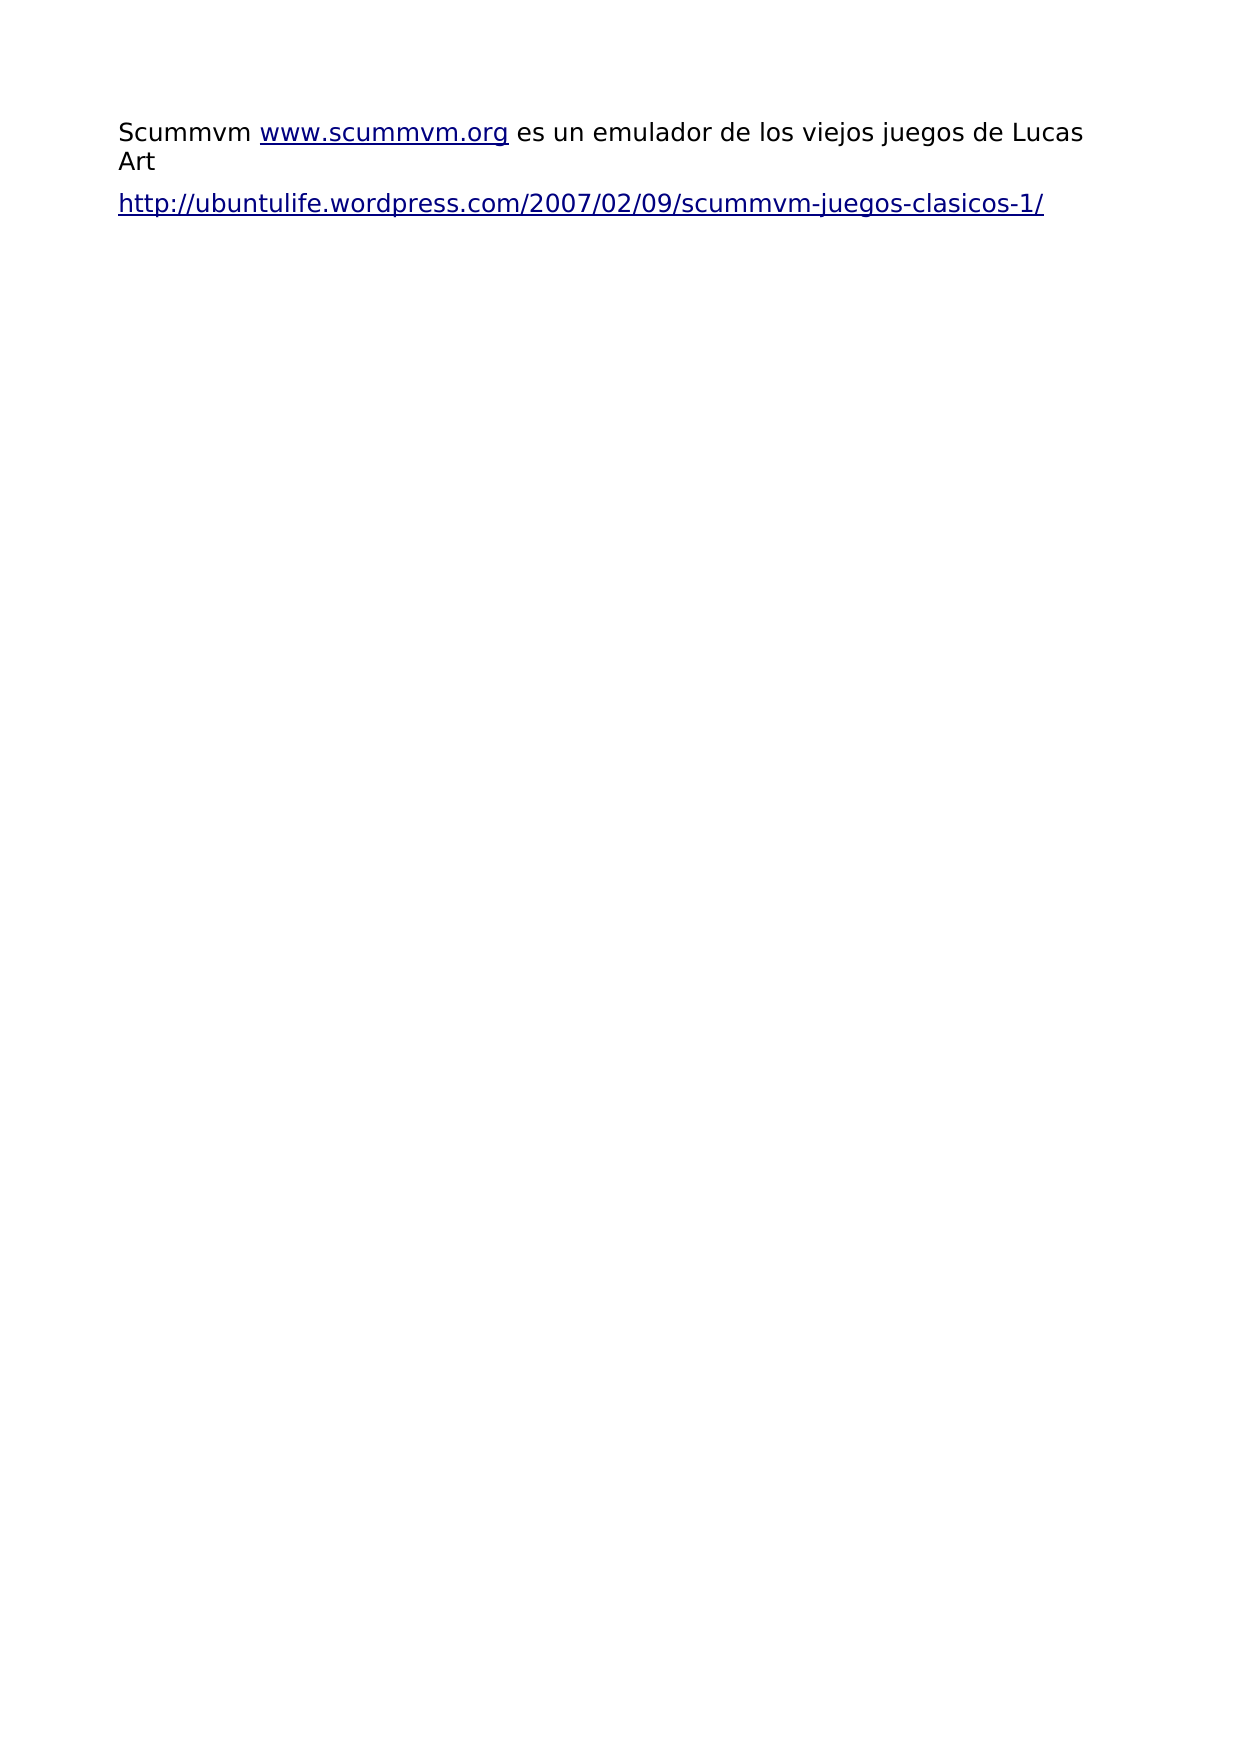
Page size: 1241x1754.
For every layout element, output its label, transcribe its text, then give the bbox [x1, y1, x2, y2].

text http://ubuntulife.wordpress.com/2007/02/09/scummvm-juegos-clasicos-1/ [118, 189, 1122, 218]
text Scummvm www.scummvm.org es un emulador de los viejos juegos de Lucas Art [118, 118, 1122, 176]
